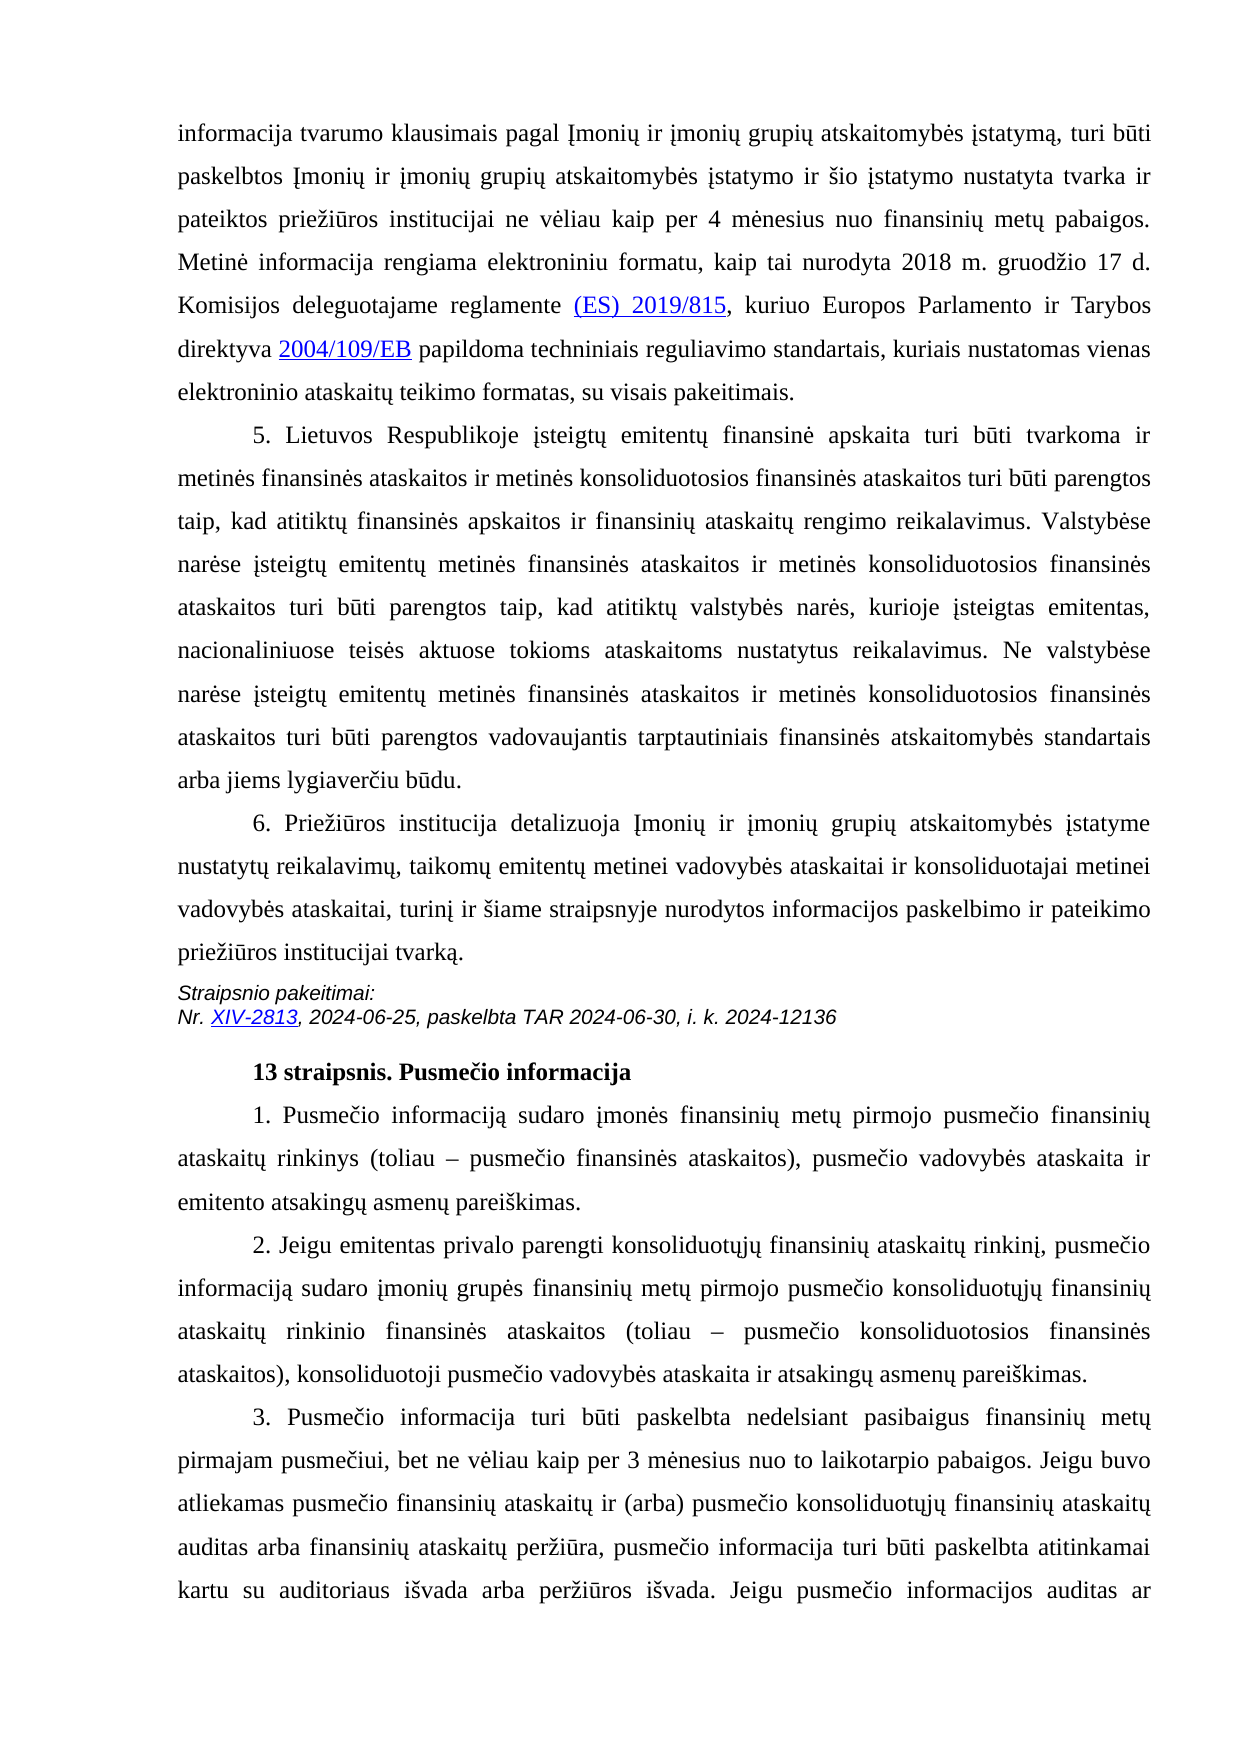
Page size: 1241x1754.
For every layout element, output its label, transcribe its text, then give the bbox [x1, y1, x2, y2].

text Straipsnio pakeitimai: [177, 981, 1152, 1004]
text 5. Lietuvos Respublikoje įsteigtų emitentų finansinė apskaita turi būti tvarkoma ir metinės finansinės ataskaitos ir metinės konsoliduotosios finansinės ataskaitos turi būti parengtos taip, kad atitiktų finansinės apskaitos ir finansinių ataskaitų rengimo reikalavimus. Valstybėse narėse įsteigtų emitentų metinės finansinės ataskaitos ir metinės konsoliduotosios finansinės ataskaitos turi būti parengtos taip, kad atitiktų valstybės narės, kurioje įsteigtas emitentas, nacionaliniuose teisės aktuose tokioms ataskaitoms nustatytus reikalavimus. Ne valstybėse narėse įsteigtų emitentų metinės finansinės ataskaitos ir metinės konsoliduotosios finansinės ataskaitos turi būti parengtos vadovaujantis tarptautiniais finansinės atskaitomybės standartais arba jiems lygiaverčiu būdu. [177, 420, 1152, 794]
text 1. Pusmečio informaciją sudaro įmonės finansinių metų pirmojo pusmečio finansinių ataskaitų rinkinys (toliau – pusmečio finansinės ataskaitos), pusmečio vadovybės ataskaita ir emitento atsakingų asmenų pareiškimas. [177, 1100, 1152, 1215]
text 3. Pusmečio informacija turi būti paskelbta nedelsiant pasibaigus finansinių metų pirmajam pusmečiui, bet ne vėliau kaip per 3 mėnesius nuo to laikotarpio pabaigos. Jeigu buvo atliekamas pusmečio finansinių ataskaitų ir (arba) pusmečio konsoliduotųjų finansinių ataskaitų auditas arba finansinių ataskaitų peržiūra, pusmečio informacija turi būti paskelbta atitinkamai kartu su auditoriaus išvada arba peržiūros išvada. Jeigu pusmečio informacijos auditas ar [177, 1402, 1152, 1603]
text 6. Priežiūros institucija detalizuoja Įmonių ir įmonių grupių atskaitomybės įstatyme nustatytų reikalavimų, taikomų emitentų metinei vadovybės ataskaitai ir konsoliduotajai metinei vadovybės ataskaitai, turinį ir šiame straipsnyje nurodytos informacijos paskelbimo ir pateikimo priežiūros institucijai tvarką. [177, 808, 1152, 966]
text informacija tvarumo klausimais pagal Įmonių ir įmonių grupių atskaitomybės įstatymą, turi būti paskelbtos Įmonių ir įmonių grupių atskaitomybės įstatymo ir šio įstatymo nustatyta tvarka ir pateiktos priežiūros institucijai ne vėliau kaip per 4 mėnesius nuo finansinių metų pabaigos. Metinė informacija rengiama elektroniniu formatu, kaip tai nurodyta 2018 m. gruodžio 17 d. Komisijos deleguotajame reglamente (ES) 2019/815, kuriuo Europos Parlamento ir Tarybos direktyva 2004/109/EB papildoma techniniais reguliavimo standartais, kuriais nustatomas vienas elektroninio ataskaitų teikimo formatas, su visais pakeitimais. [177, 118, 1152, 406]
text 13 straipsnis. Pusmečio informacija [177, 1057, 1152, 1086]
text 2. Jeigu emitentas privalo parengti konsoliduotųjų finansinių ataskaitų rinkinį, pusmečio informaciją sudaro įmonių grupės finansinių metų pirmojo pusmečio konsoliduotųjų finansinių ataskaitų rinkinio finansinės ataskaitos (toliau – pusmečio konsoliduotosios finansinės ataskaitos), konsoliduotoji pusmečio vadovybės ataskaita ir atsakingų asmenų pareiškimas. [177, 1230, 1152, 1388]
text Nr. XIV-2813, 2024-06-25, paskelbta TAR 2024-06-30, i. k. 2024-12136 [177, 1004, 1152, 1028]
